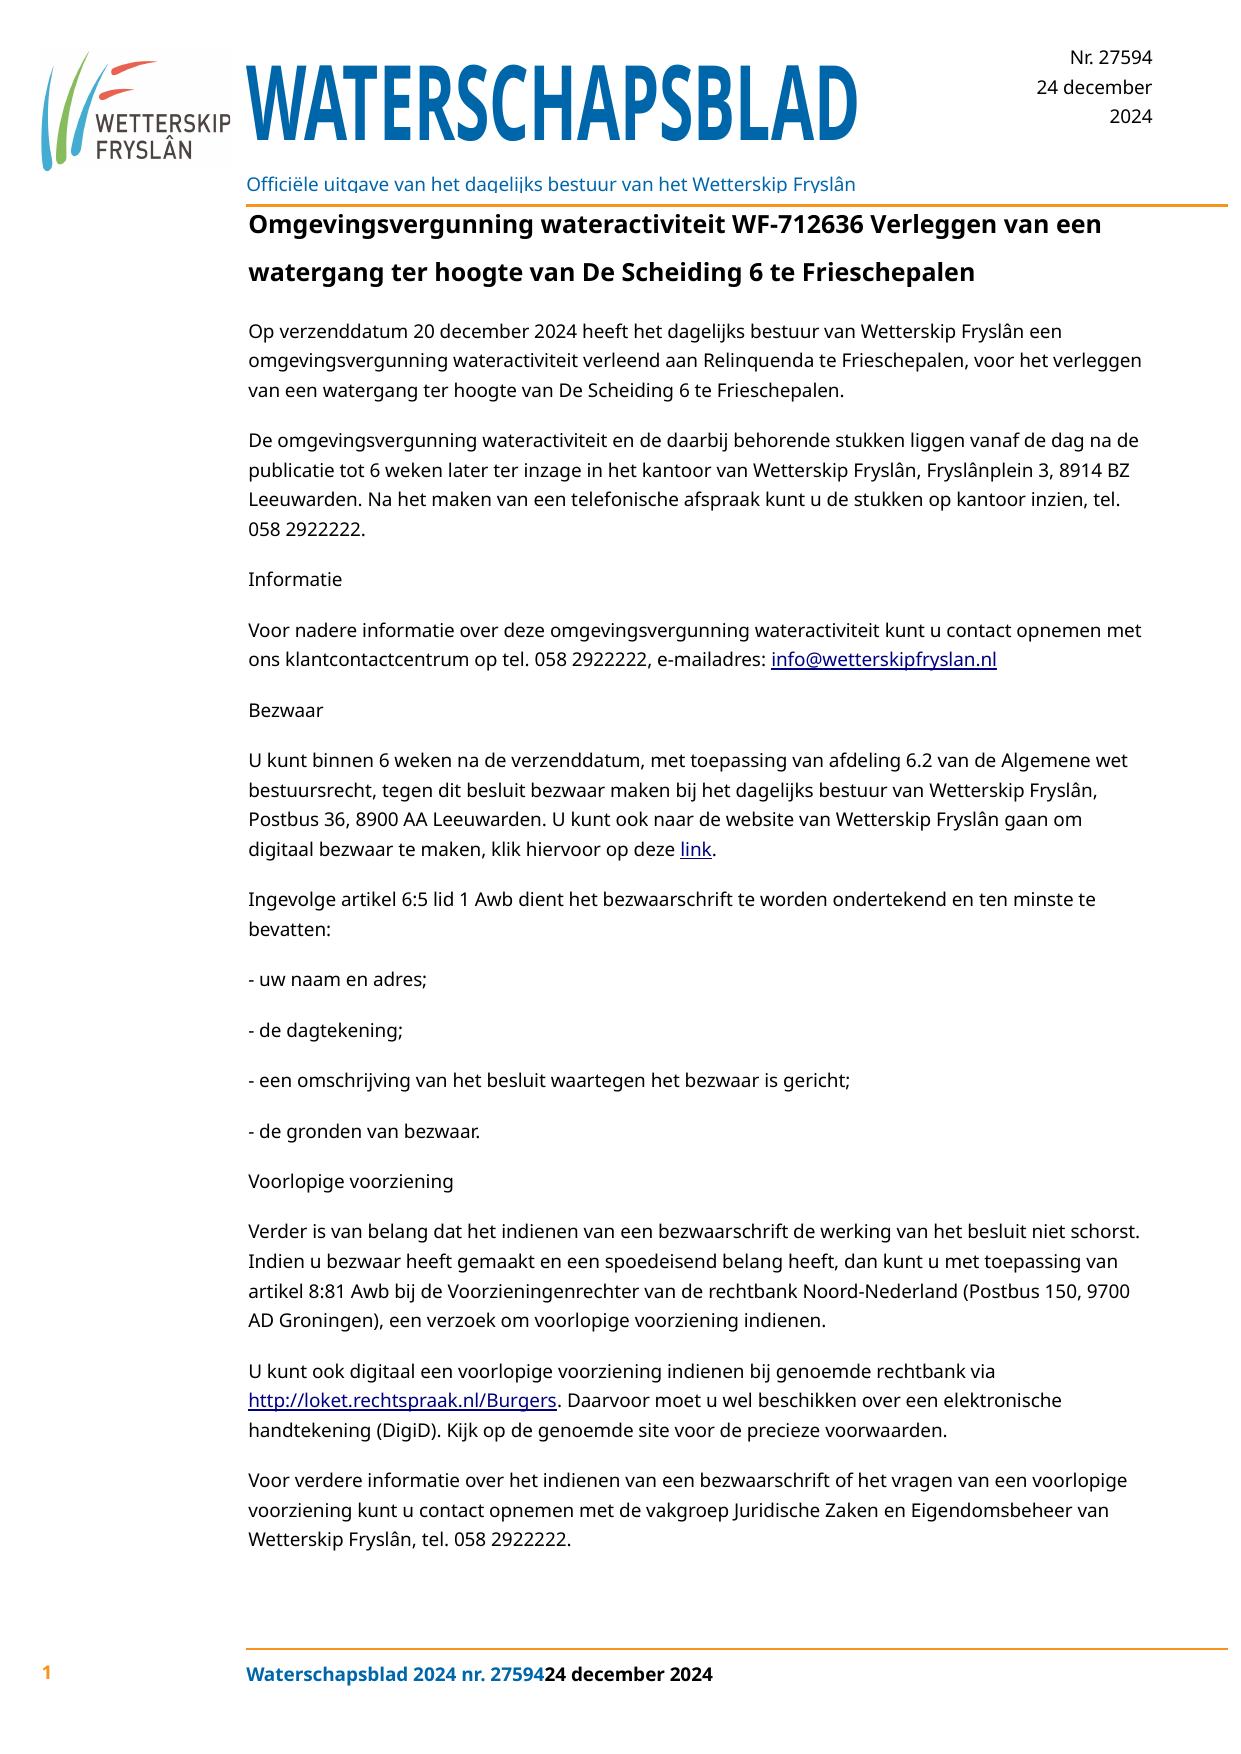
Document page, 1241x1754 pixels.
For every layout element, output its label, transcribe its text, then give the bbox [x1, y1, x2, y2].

text De omgevingsvergunning wateractiviteit en de daarbij behorende stukken liggen vanaf de dag na de publicatie tot 6 weken later ter inzage in het kantoor van Wetterskip Fryslân, Fryslânplein 3, 8914 BZ Leeuwarden. Na het maken van een telefonische afspraak kunt u de stukken op kantoor inzien, tel. 058 2922222. [248, 427, 1152, 542]
picture [41, 47, 231, 172]
text Ingevolge artikel 6:5 lid 1 Awb dient het bezwaarschrift te worden ondertekend en ten minste te bevatten: [248, 887, 1152, 942]
text Omgevingsvergunning wateractiviteit WF-712636 Verleggen van een watergang ter hoogte van De Scheiding 6 te Frieschepalen [248, 207, 1152, 288]
text Voor verdere informatie over het indienen van een bezwaarschrift of het vragen van een voorlopige voorziening kunt u contact opnemen met de vakgroep Juridische Zaken en Eigendomsbeheer van Wetterskip Fryslân, tel. 058 2922222. [248, 1467, 1152, 1552]
text - de dagtekening; [248, 1017, 1152, 1043]
text Informatie [248, 567, 1152, 592]
text - uw naam en adres; [248, 967, 1152, 992]
text U kunt binnen 6 weken na de verzenddatum, met toepassing van afdeling 6.2 van de Algemene wet bestuursrecht, tegen dit besluit bezwaar maken bij het dagelijks bestuur van Wetterskip Fryslân, Postbus 36, 8900 AA Leeuwarden. U kunt ook naar de website van Wetterskip Fryslân gaan om digitaal bezwaar te maken, klik hiervoor op deze link. [248, 747, 1152, 862]
text Verder is van belang dat het indienen van een bezwaarschrift de werking van het besluit niet schorst. Indien u bezwaar heeft gemaakt en een spoedeisend belang heeft, dan kunt u met toepassing van artikel 8:81 Awb bij de Voorzieningenrechter van de rechtbank Noord-Nederland (Postbus 150, 9700 AD Groningen), een verzoek om voorlopige voorziening indienen. [248, 1219, 1152, 1333]
text - een omschrijving van het besluit waartegen het bezwaar is gericht; [248, 1067, 1152, 1093]
text Voorlopige voorziening [248, 1168, 1152, 1194]
text U kunt ook digitaal een voorlopige voorziening indienen bij genoemde rechtbank via http://loket.rechtspraak.nl/Burgers. Daarvoor moet u wel beschikken over een elektronische handtekening (DigiD). Kijk op de genoemde site voor de precieze voorwaarden. [248, 1358, 1152, 1443]
text Op verzenddatum 20 december 2024 heeft het dagelijks bestuur van Wetterskip Fryslân een omgevingsvergunning wateractiviteit verleend aan Relinquenda te Frieschepalen, voor het verleggen van een watergang ter hoogte van De Scheiding 6 te Frieschepalen. [248, 318, 1152, 403]
text - de gronden van bezwaar. [248, 1118, 1152, 1144]
text Voor nadere informatie over deze omgevingsvergunning wateractiviteit kunt u contact opnemen met ons klantcontactcentrum op tel. 058 2922222, e-mailadres: info@wetterskipfryslan.nl [248, 617, 1152, 672]
text Bezwaar [248, 697, 1152, 723]
